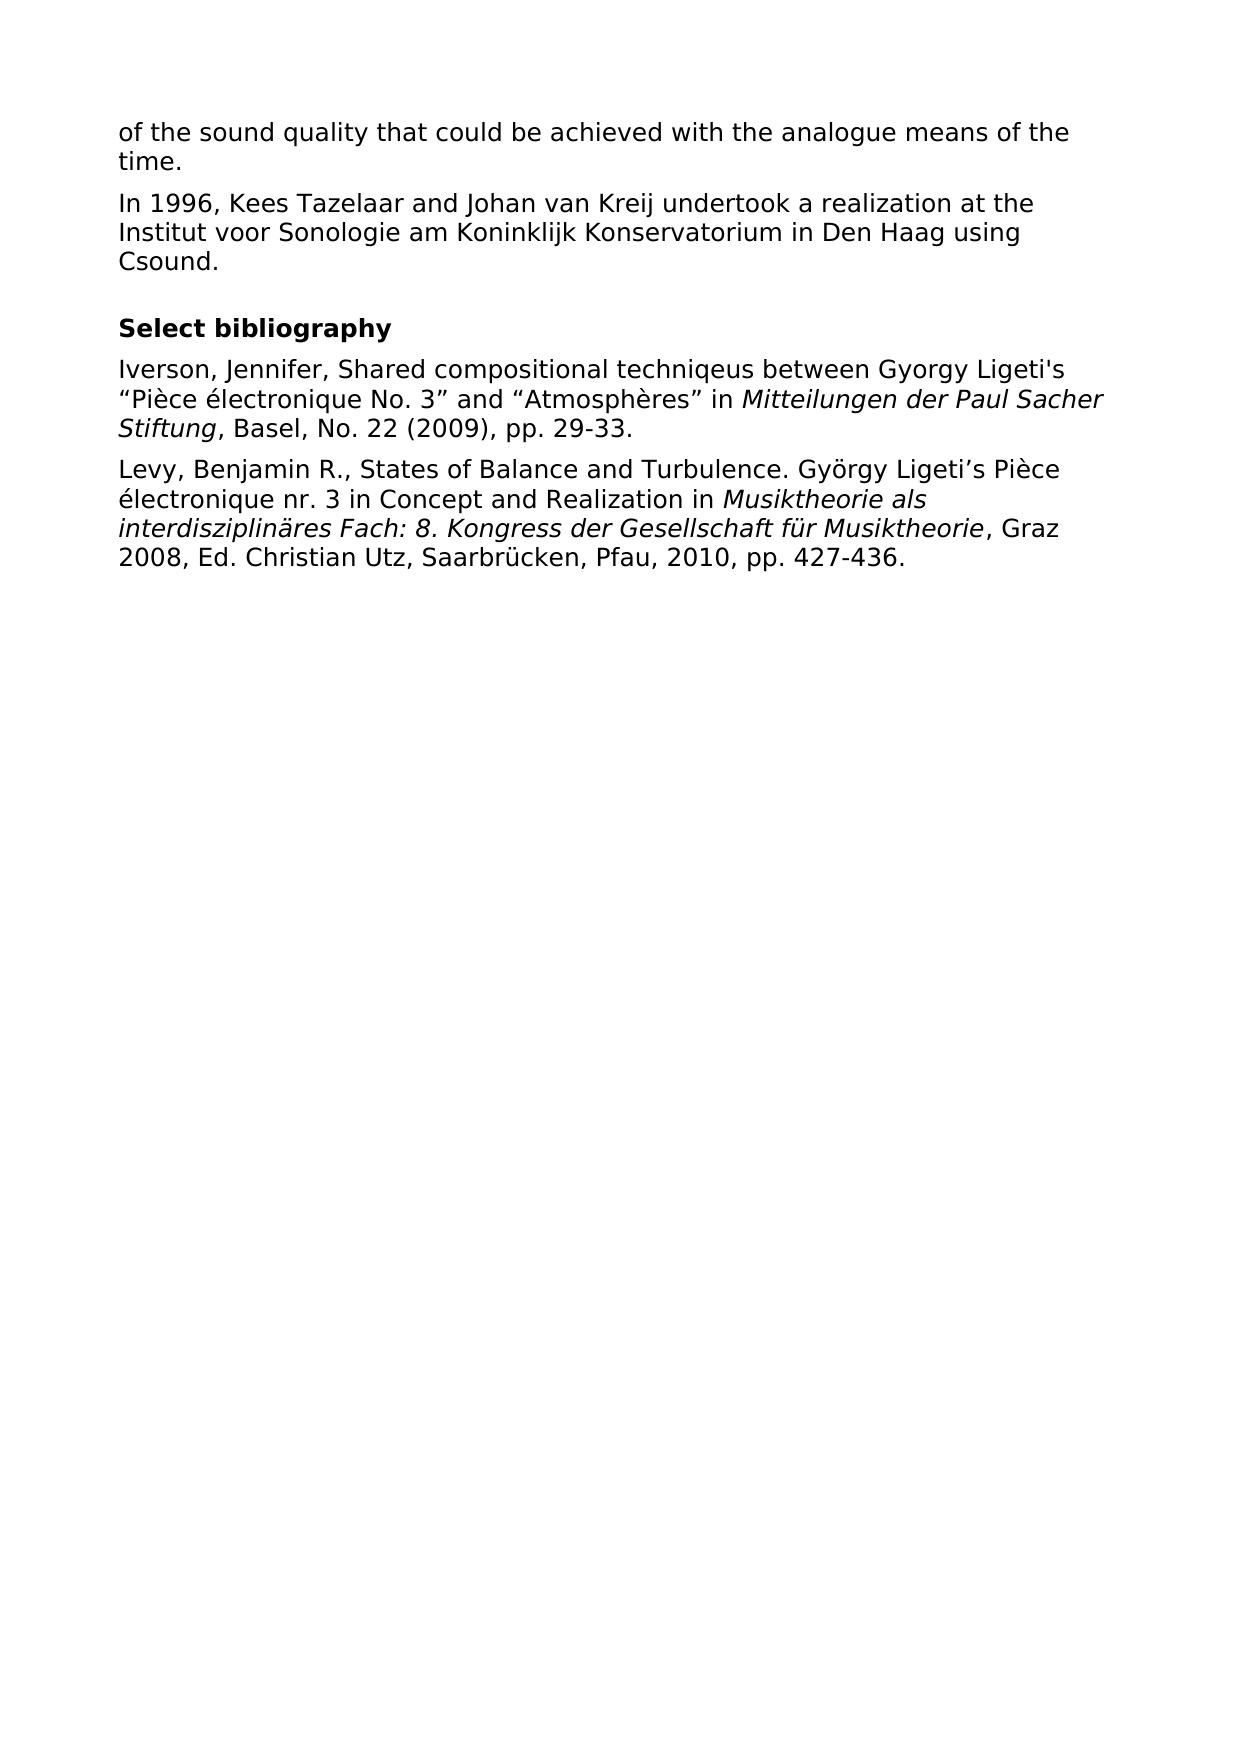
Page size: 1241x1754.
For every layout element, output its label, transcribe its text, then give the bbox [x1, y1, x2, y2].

text Levy, Benjamin R., States of Balance and Turbulence. György Ligeti’s Pièce électronique nr. 3 in Concept and Realization in Musiktheorie als interdisziplinäres Fach: 8. Kongress der Gesellschaft für Musiktheorie, Graz 2008, Ed. Christian Utz, Saarbrücken, Pfau, 2010, pp. 427-436. [118, 456, 1122, 572]
text Iverson, Jennifer, Shared compositional techniqeus between Gyorgy Ligeti's “Pièce électronique No. 3” and “Atmosphères” in Mitteilungen der Paul Sacher Stiftung, Basel, No. 22 (2009), pp. 29-33. [118, 356, 1122, 443]
text of the sound quality that could be achieved with the analogue means of the time. [118, 118, 1122, 176]
text In 1996, Kees Tazelaar and Johan van Kreij undertook a realization at the Institut voor Sonologie am Koninklijk Konservatorium in Den Haag using Csound. [118, 189, 1122, 276]
subtitle Select bibliography [118, 314, 1122, 343]
